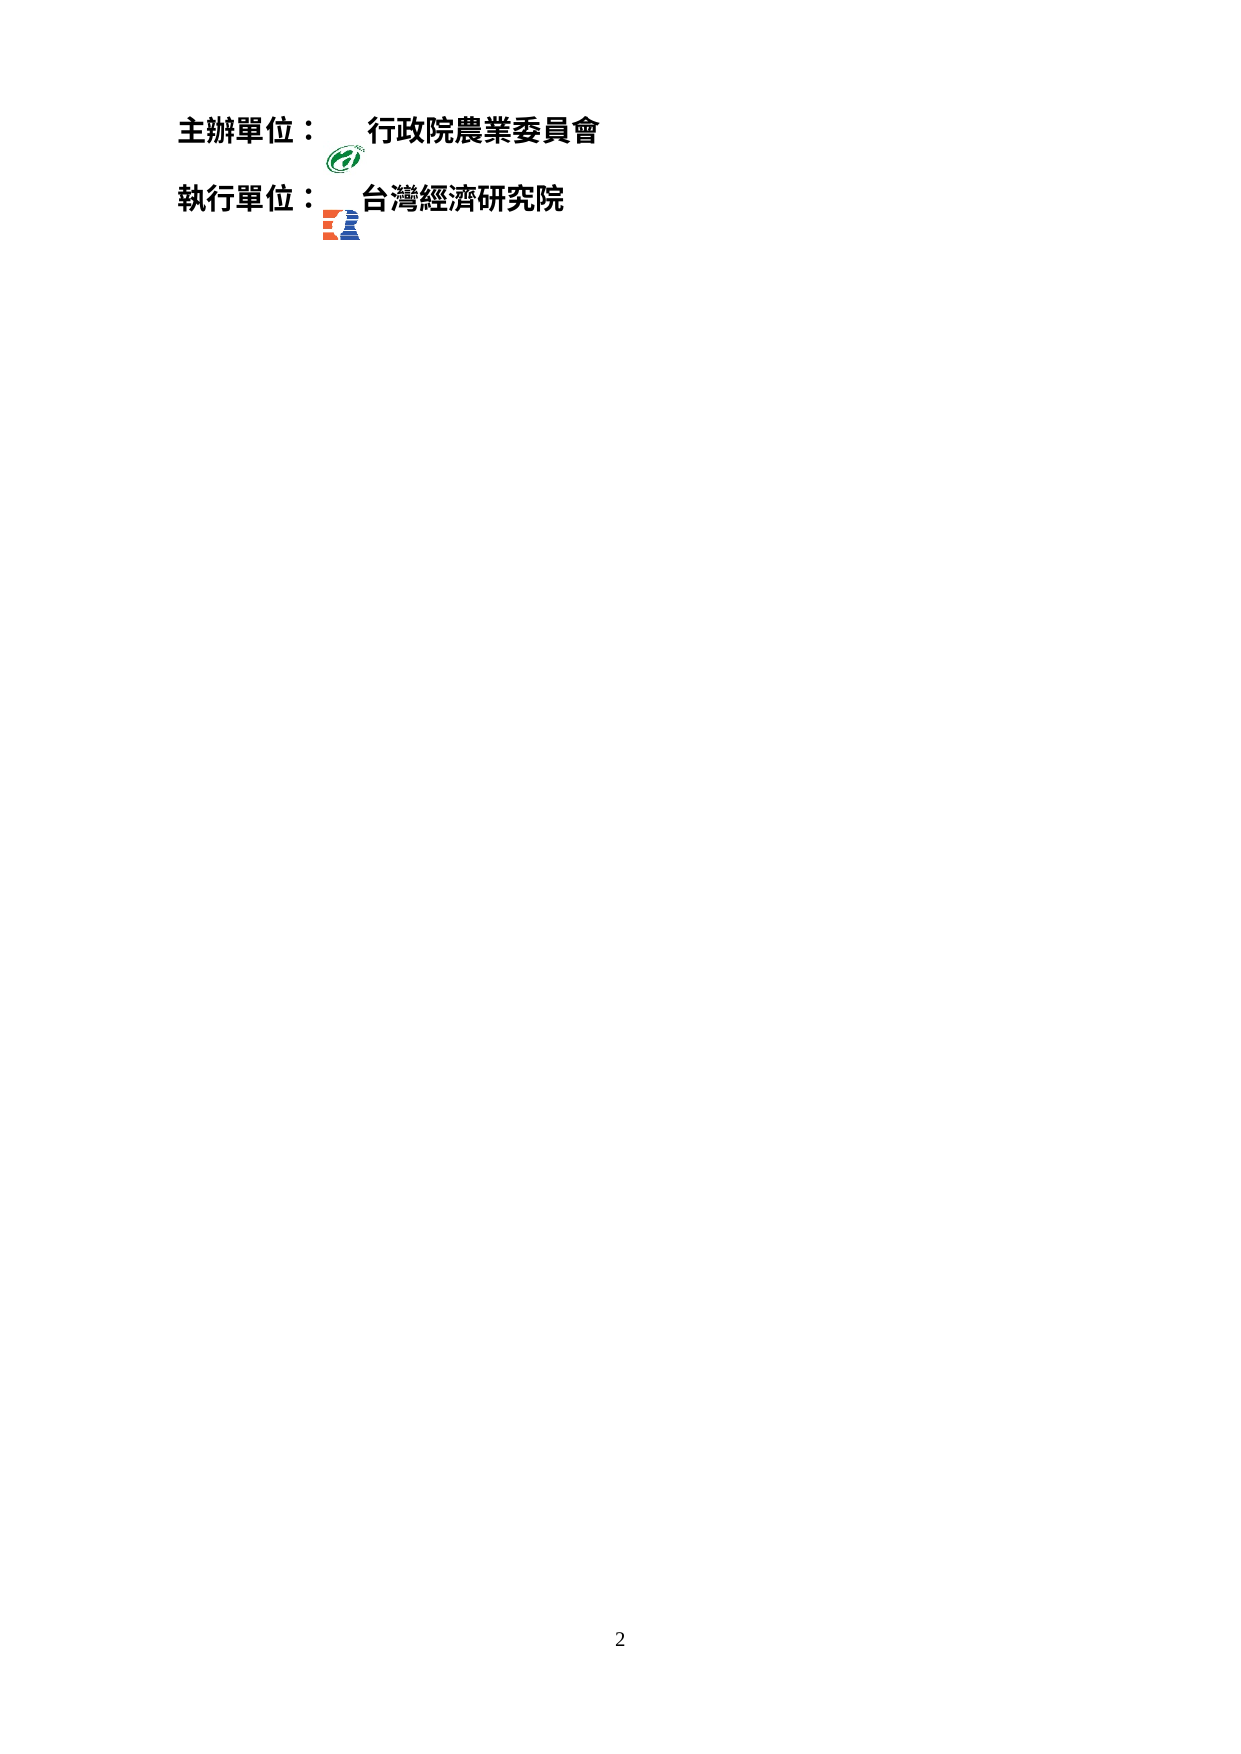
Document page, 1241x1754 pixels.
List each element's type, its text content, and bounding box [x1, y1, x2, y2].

text 主辦單位：行政院農業委員會 [177, 108, 1063, 176]
text 執行單位：台灣經濟研究院 [177, 176, 1063, 239]
